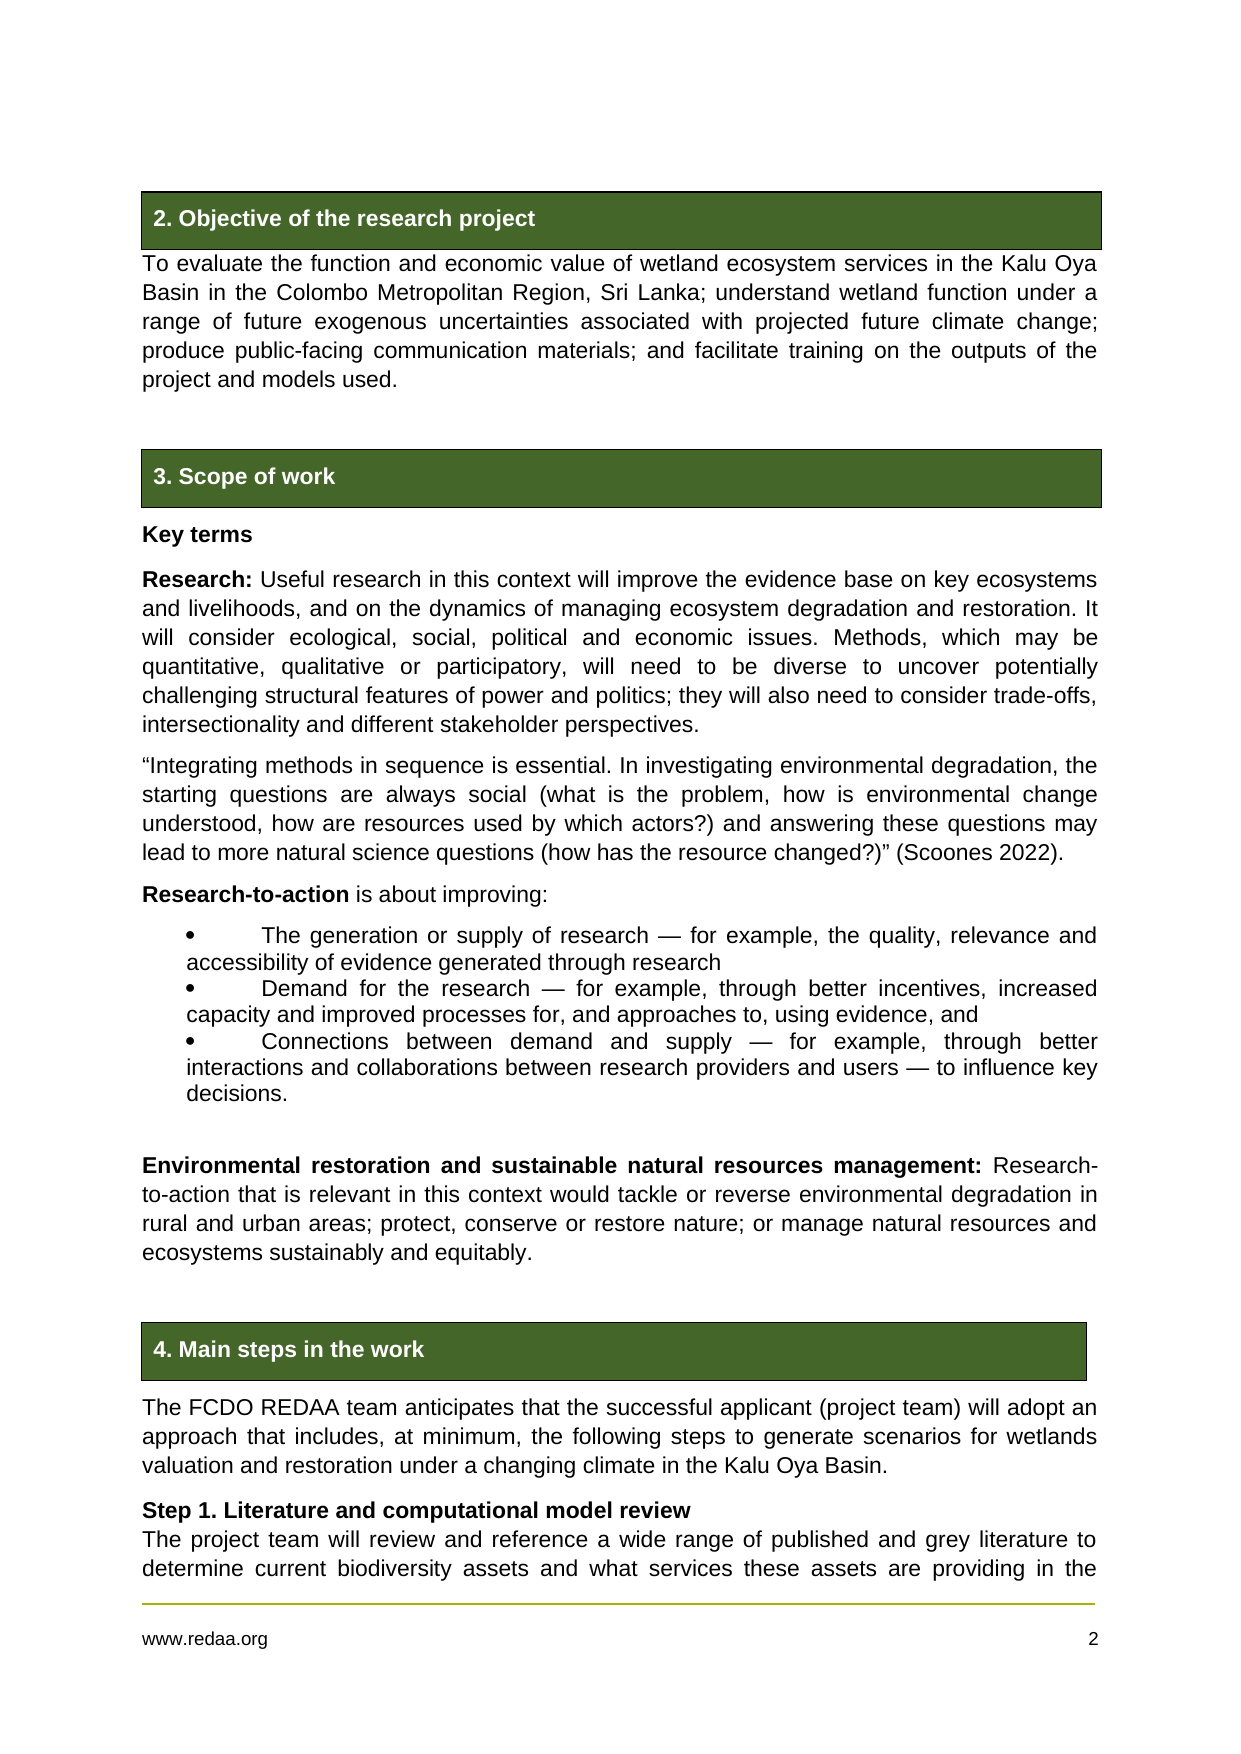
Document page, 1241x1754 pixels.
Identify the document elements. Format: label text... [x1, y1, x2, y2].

list The generation or supply of research — for example, the quality, relevance and accessibility of evidence generated through research [186, 922, 1098, 975]
text Research: Useful research in this context will improve the evidence base on key ecosystems and livelihoods, and on the dynamics of managing ecosystem degradation and restoration. It will consider ecological, social, political and economic issues. Methods, which may be quantitative, qualitative or participatory, will need to be diverse to uncover potentially challenging structural features of power and politics; they will also need to consider trade-offs, intersectionality and different stakeholder perspectives. [142, 566, 1098, 737]
text The project team will review and reference a wide range of published and grey literature to determine current biodiversity assets and what services these assets are providing in the [142, 1526, 1098, 1581]
table_header 4. Main steps in the work [142, 1323, 1086, 1380]
list Demand for the research — for example, through better incentives, increased capacity and improved processes for, and approaches to, using evidence, and [186, 975, 1098, 1028]
text The FCDO REDAA team anticipates that the successful applicant (project team) will adopt an approach that includes, at minimum, the following steps to generate scenarios for wetlands valuation and restoration under a changing climate in the Kalu Oya Basin. [142, 1394, 1098, 1478]
text Key terms [142, 521, 1098, 547]
text To evaluate the function and economic value of wetland ecosystem services in the Kalu Oya Basin in the Colombo Metropolitan Region, Sri Lanka; understand wetland function under a range of future exogenous uncertainties associated with projected future climate change; produce public-facing communication materials; and facilitate training on the outputs of the project and models used. [142, 250, 1098, 393]
list Connections between demand and supply — for example, through better interactions and collaborations between research providers and users — to influence key decisions. [186, 1028, 1098, 1107]
table_header 2. Objective of the research project [142, 193, 1101, 249]
text Environmental restoration and sustainable natural resources management: Research-to-action that is relevant in this context would tackle or reverse environmental degradation in rural and urban areas; protect, conserve or restore nature; or manage natural resources and ecosystems sustainably and equitably. [142, 1152, 1098, 1266]
text Step 1. Literature and computational model review [142, 1497, 1098, 1523]
text Research-to-action is about improving: [142, 881, 1098, 907]
text “Integrating methods in sequence is essential. In investigating environmental degradation, the starting questions are always social (what is the problem, how is environmental change understood, how are resources used by which actors?) and answering these questions may lead to more natural science questions (how has the resource changed?)” (Scoones 2022). [142, 752, 1098, 866]
table_header 3. Scope of work [142, 450, 1101, 507]
